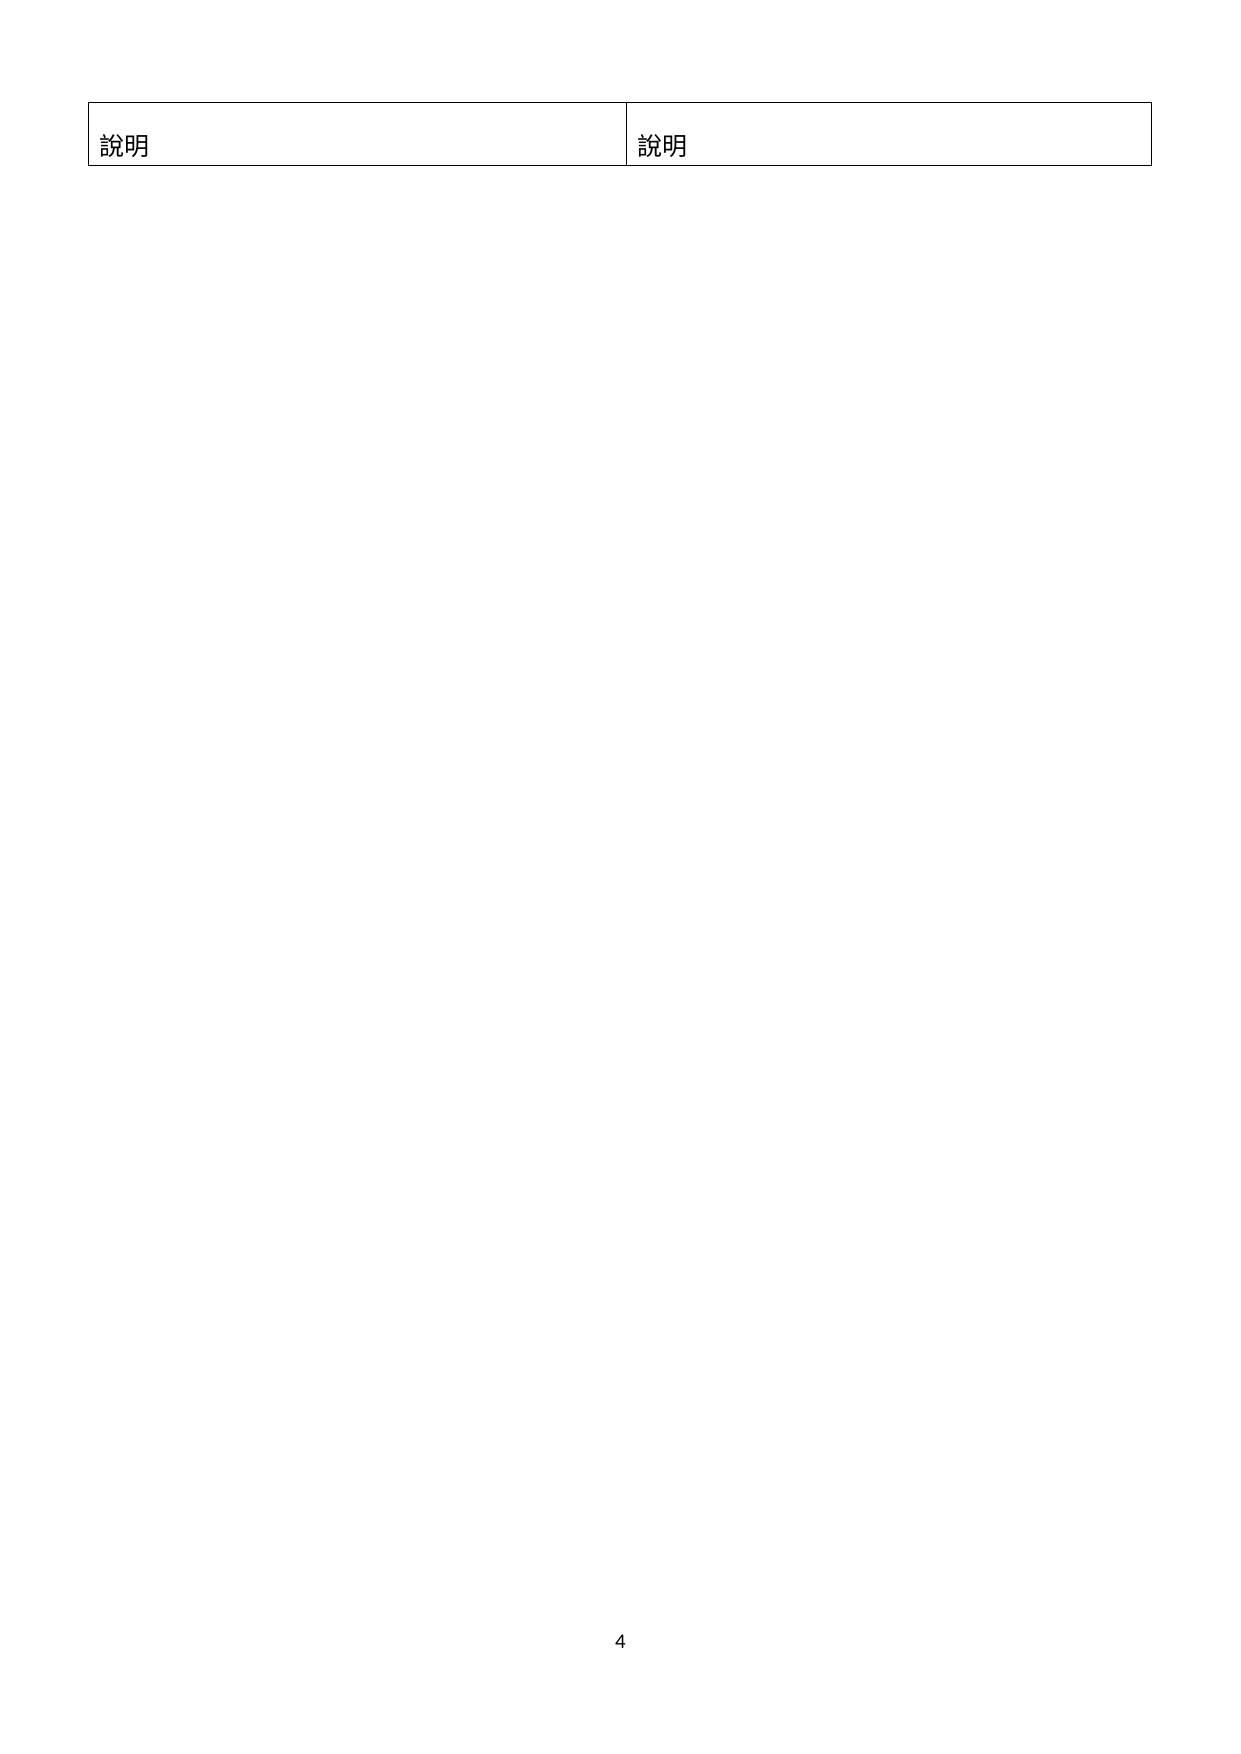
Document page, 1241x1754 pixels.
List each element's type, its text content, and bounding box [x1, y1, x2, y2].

table_cell 說明 [89, 103, 626, 165]
table_cell 說明 [627, 103, 1151, 165]
